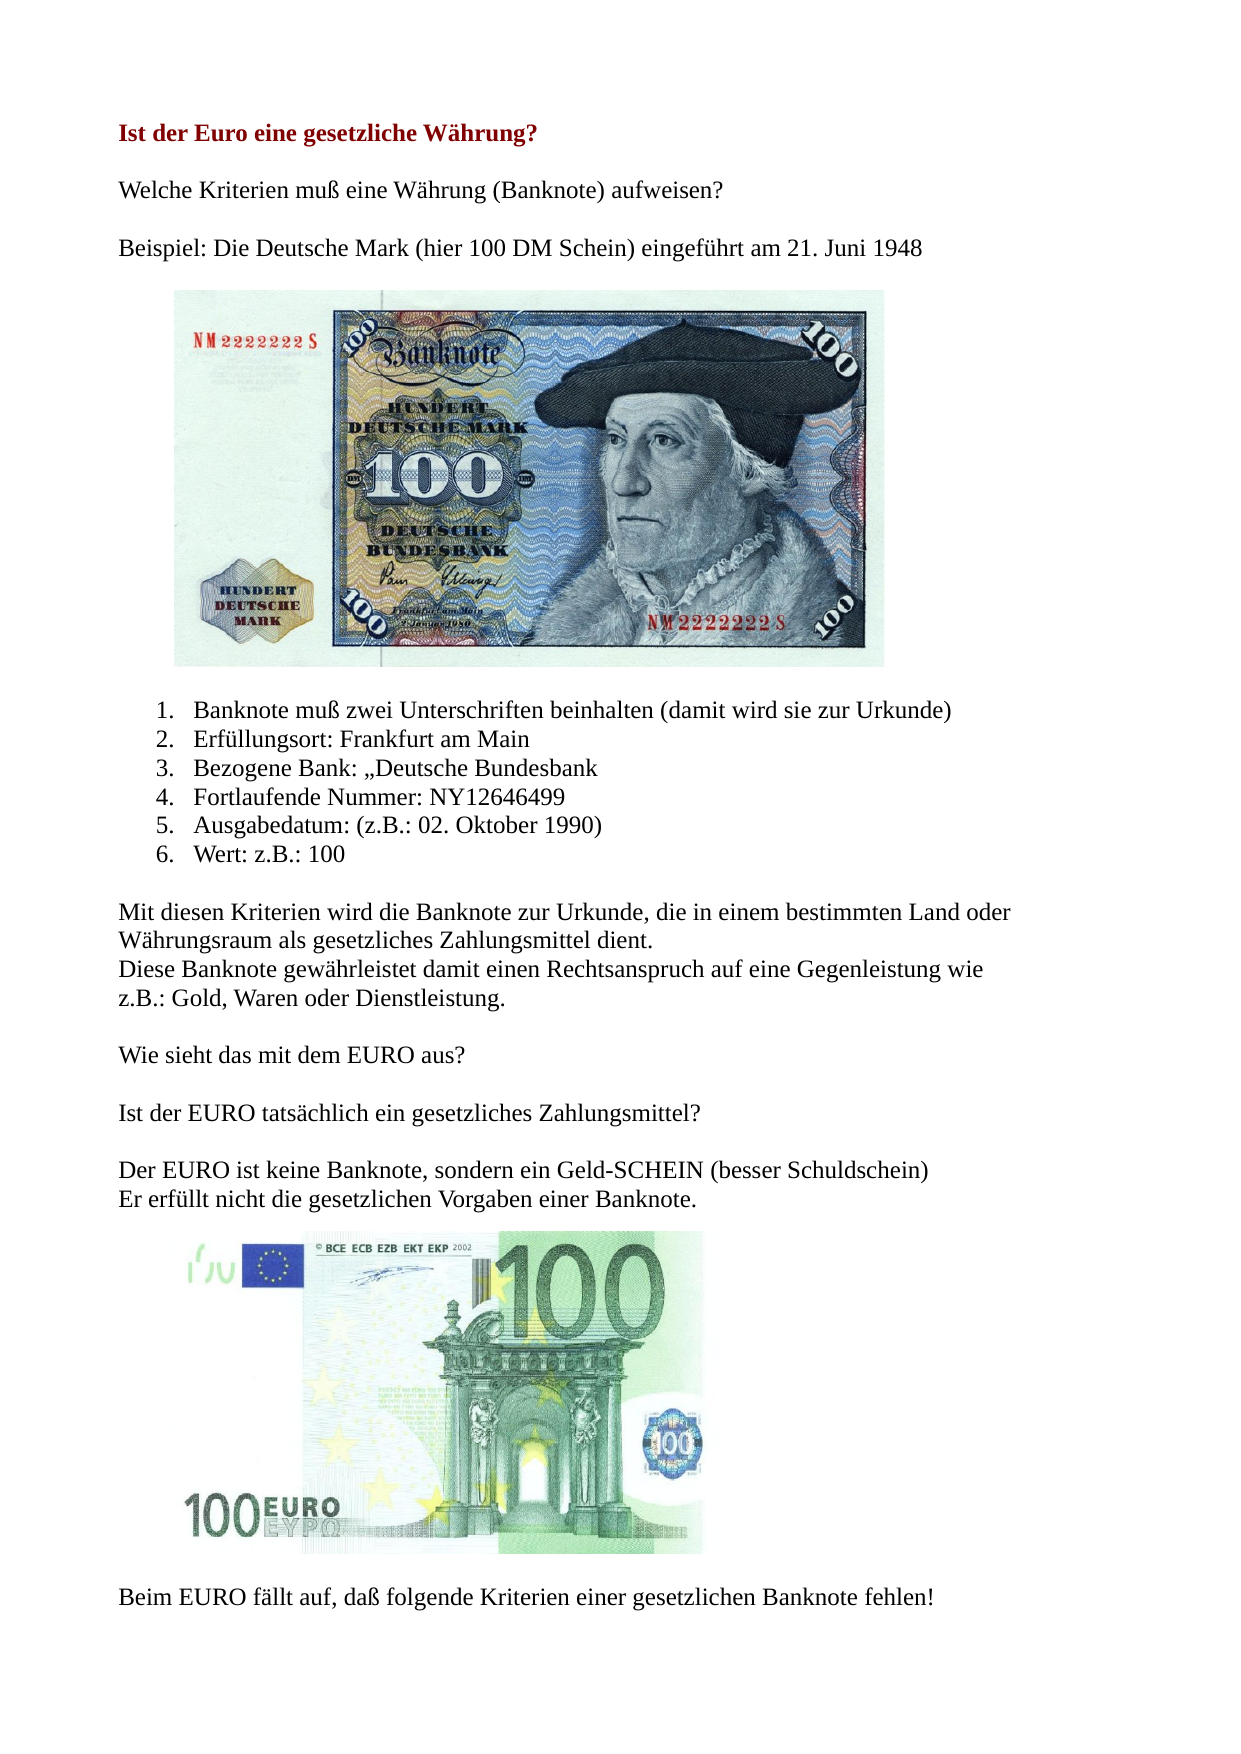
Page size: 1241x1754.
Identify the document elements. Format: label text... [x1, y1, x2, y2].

picture [174, 290, 885, 667]
list Erfüllungsort: Frankfurt am Main [156, 724, 1122, 753]
text Wie sieht das mit dem EURO aus? [118, 1040, 1122, 1069]
text Der EURO ist keine Banknote, sondern ein Geld-SCHEIN (besser Schuldschein) [118, 1155, 1122, 1184]
text Mit diesen Kriterien wird die Banknote zur Urkunde, die in einem bestimmten Land oder Währungsraum als gesetzliches Zahlungsmittel dient. [118, 897, 1122, 954]
list Banknote muß zwei Unterschriften beinhalten (damit wird sie zur Urkunde) [156, 695, 1122, 724]
text Beispiel: Die Deutsche Mark (hier 100 DM Schein) eingeführt am 21. Juni 1948 [118, 233, 1122, 262]
text Beim EURO fällt auf, daß folgende Kriterien einer gesetzlichen Banknote fehlen! [118, 1582, 1122, 1611]
list Ausgabedatum: (z.B.: 02. Oktober 1990) [156, 810, 1122, 839]
text Diese Banknote gewährleistet damit einen Rechtsanspruch auf eine Gegenleistung wie [118, 954, 1122, 983]
text Ist der EURO tatsächlich ein gesetzliches Zahlungsmittel? [118, 1098, 1122, 1127]
list Fortlaufende Nummer: NY12646499 [156, 782, 1122, 810]
text z.B.: Gold, Waren oder Dienstleistung. [118, 983, 1122, 1012]
list Bezogene Bank: „Deutsche Bundesbank [156, 753, 1122, 782]
list Wert: z.B.: 100 [156, 839, 1122, 868]
text Welche Kriterien muß eine Währung (Banknote) aufweisen? [118, 176, 1122, 204]
text Er erfüllt nicht die gesetzlichen Vorgaben einer Banknote. [118, 1184, 1122, 1213]
text Ist der Euro eine gesetzliche Währung? [118, 118, 1122, 147]
picture [167, 1231, 719, 1554]
